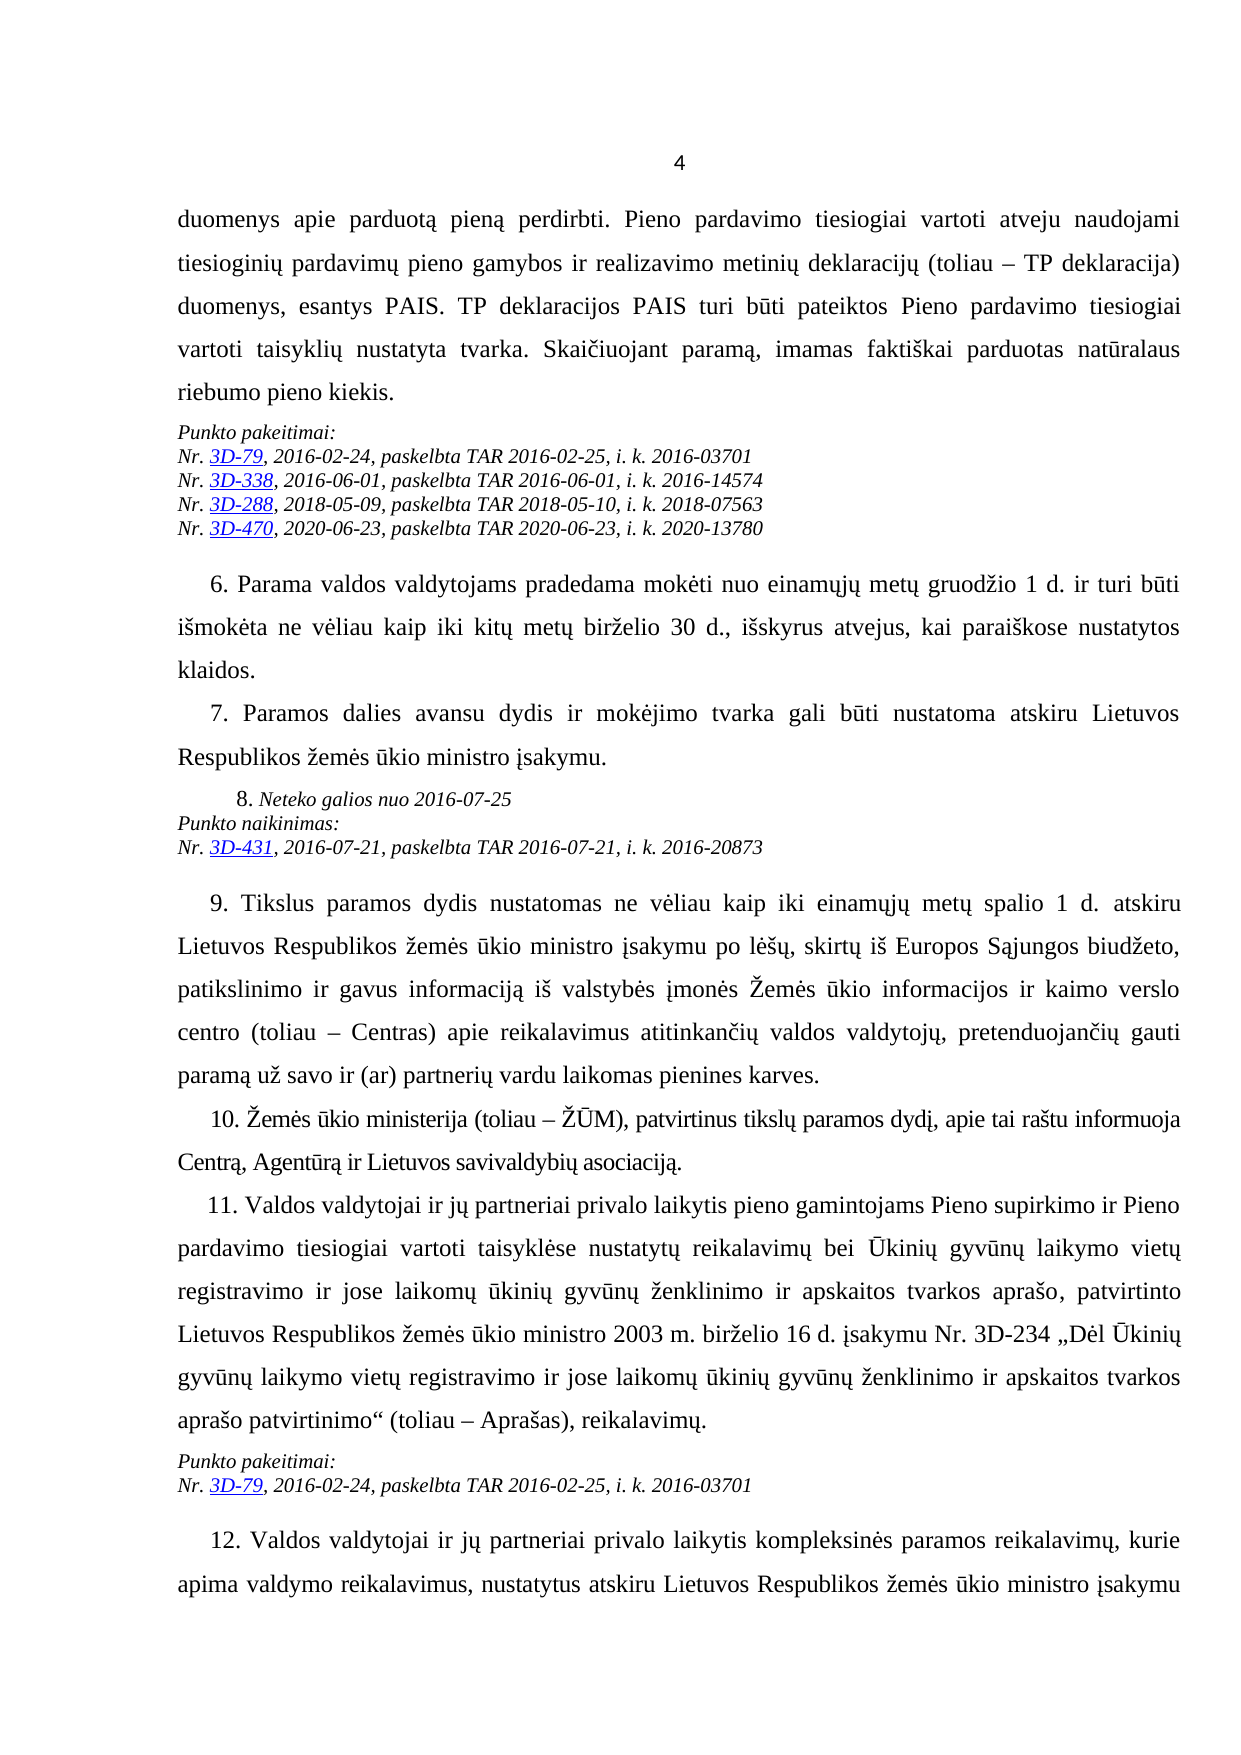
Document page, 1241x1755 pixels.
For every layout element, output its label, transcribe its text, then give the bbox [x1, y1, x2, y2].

text Nr. 3D-79, 2016-02-24, paskelbta TAR 2016-02-25, i. k. 2016-03701 [177, 444, 1181, 468]
text Punkto pakeitimai: [177, 420, 1181, 444]
text 7. Paramos dalies avansu dydis ir mokėjimo tvarka gali būti nustatoma atskiru Lietuvos Respublikos žemės ūkio ministro įsakymu. [177, 698, 1181, 770]
text Punkto naikinimas: [177, 811, 1181, 835]
text 6. Parama valdos valdytojams pradedama mokėti nuo einamųjų metų gruodžio 1 d. ir turi būti išmokėta ne vėliau kaip iki kitų metų birželio 30 d., išskyrus atvejus, kai paraiškose nustatytos klaidos. [177, 569, 1181, 684]
text Nr. 3D-470, 2020-06-23, paskelbta TAR 2020-06-23, i. k. 2020-13780 [177, 516, 1181, 540]
text Punkto pakeitimai: [177, 1449, 1181, 1473]
text Nr. 3D-79, 2016-02-24, paskelbta TAR 2016-02-25, i. k. 2016-03701 [177, 1473, 1181, 1497]
text Nr. 3D-338, 2016-06-01, paskelbta TAR 2016-06-01, i. k. 2016-14574 [177, 468, 1181, 492]
text Nr. 3D-431, 2016-07-21, paskelbta TAR 2016-07-21, i. k. 2016-20873 [177, 835, 1181, 859]
text 9. Tikslus paramos dydis nustatomas ne vėliau kaip iki einamųjų metų spalio 1 d. atskiru Lietuvos Respublikos žemės ūkio ministro įsakymu po lėšų, skirtų iš Europos Sąjungos biudžeto, patikslinimo ir gavus informaciją iš valstybės įmonės Žemės ūkio informacijos ir kaimo verslo centro (toliau – Centras) apie reikalavimus atitinkančių valdos valdytojų, pretenduojančių gauti paramą už savo ir (ar) partnerių vardu laikomas pienines karves. [177, 888, 1181, 1089]
text 11. Valdos valdytojai ir jų partneriai privalo laikytis pieno gamintojams Pieno supirkimo ir Pieno pardavimo tiesiogiai vartoti taisyklėse nustatytų reikalavimų bei Ūkinių gyvūnų laikymo vietų registravimo ir jose laikomų ūkinių gyvūnų ženklinimo ir apskaitos tvarkos aprašo, patvirtinto Lietuvos Respublikos žemės ūkio ministro 2003 m. birželio 16 d. įsakymu Nr. 3D-234 „Dėl Ūkinių gyvūnų laikymo vietų registravimo ir jose laikomų ūkinių gyvūnų ženklinimo ir apskaitos tvarkos aprašo patvirtinimo“ (toliau – Aprašas), reikalavimų. [177, 1190, 1181, 1434]
text Nr. 3D-288, 2018-05-09, paskelbta TAR 2018-05-10, i. k. 2018-07563 [177, 492, 1181, 516]
text 8. Neteko galios nuo 2016-07-25 [177, 785, 1181, 811]
text 10. Žemės ūkio ministerija (toliau – ŽŪM), patvirtinus tikslų paramos dydį, apie tai raštu informuoja Centrą, Agentūrą ir Lietuvos savivaldybių asociaciją. [177, 1104, 1181, 1176]
text duomenys apie parduotą pieną perdirbti. Pieno pardavimo tiesiogiai vartoti atveju naudojami tiesioginių pardavimų pieno gamybos ir realizavimo metinių deklaracijų (toliau – TP deklaracija) duomenys, esantys PAIS. TP deklaracijos PAIS turi būti pateiktos Pieno pardavimo tiesiogiai vartoti taisyklių nustatyta tvarka. Skaičiuojant paramą, imamas faktiškai parduotas natūralaus riebumo pieno kiekis. [177, 204, 1181, 406]
text 12. Valdos valdytojai ir jų partneriai privalo laikytis kompleksinės paramos reikalavimų, kurie apima valdymo reikalavimus, nustatytus atskiru Lietuvos Respublikos žemės ūkio ministro įsakymu [177, 1526, 1181, 1597]
